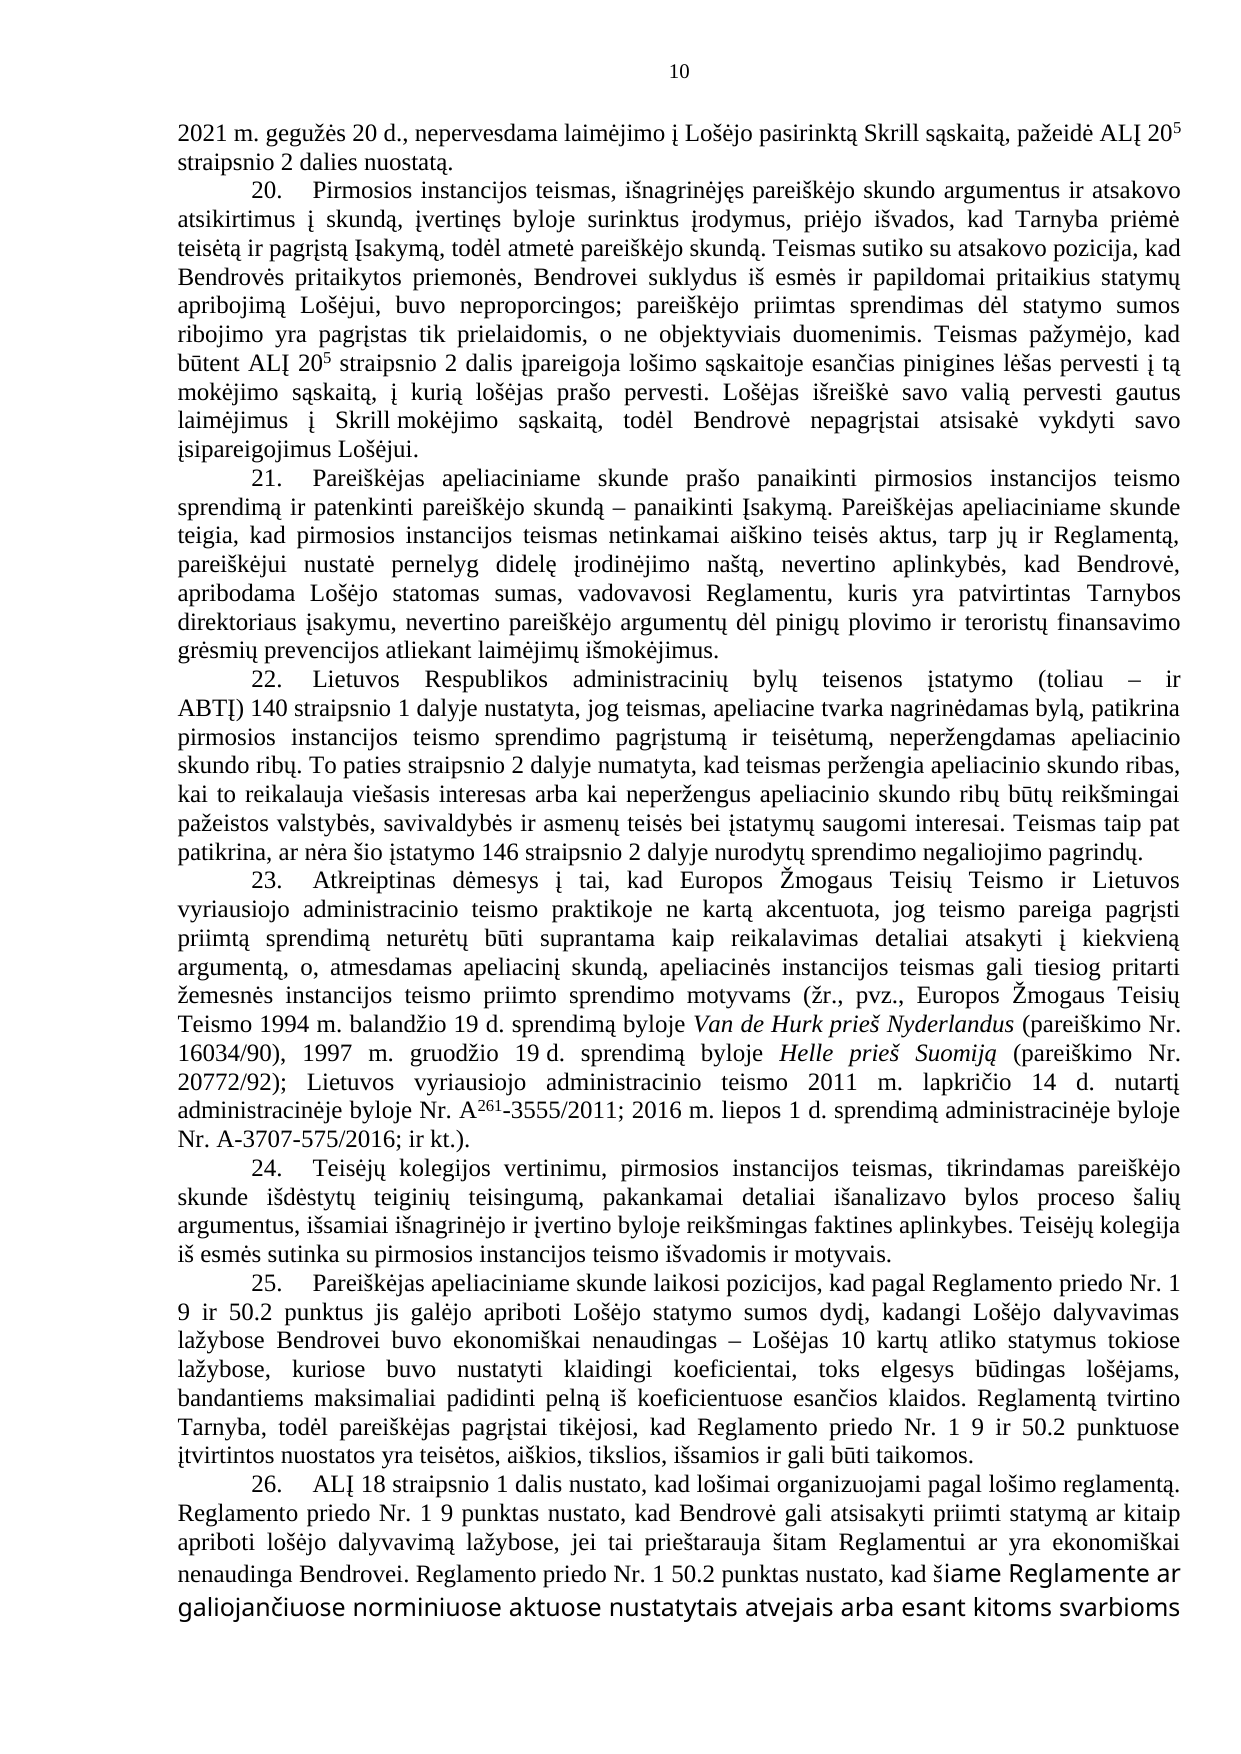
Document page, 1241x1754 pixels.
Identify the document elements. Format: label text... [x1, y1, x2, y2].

text 25. Pareiškėjas apeliaciniame skunde laikosi pozicijos, kad pagal Reglamento priedo Nr. 1 9 ir 50.2 punktus jis galėjo apriboti Lošėjo statymo sumos dydį, kadangi Lošėjo dalyvavimas lažybose Bendrovei buvo ekonomiškai nenaudingas – Lošėjas 10 kartų atliko statymus tokiose lažybose, kuriose buvo nustatyti klaidingi koeficientai, toks elgesys būdingas lošėjams, bandantiems maksimaliai padidinti pelną iš koeficientuose esančios klaidos. Reglamentą tvirtino Tarnyba, todėl pareiškėjas pagrįstai tikėjosi, kad Reglamento priedo Nr. 1 9 ir 50.2 punktuose įtvirtintos nuostatos yra teisėtos, aiškios, tikslios, išsamios ir gali būti taikomos. [177, 1268, 1181, 1469]
text 26. ALĮ 18 straipsnio 1 dalis nustato, kad lošimai organizuojami pagal lošimo reglamentą. Reglamento priedo Nr. 1 9 punktas nustato, kad Bendrovė gali atsisakyti priimti statymą ar kitaip apriboti lošėjo dalyvavimą lažybose, jei tai prieštarauja šitam Reglamentui ar yra ekonomiškai nenaudinga Bendrovei. Reglamento priedo Nr. 1 50.2 punktas nustato, kad šiame Reglamente ar galiojančiuose norminiuose aktuose nustatytais atvejais arba esant kitoms svarbioms [177, 1469, 1181, 1624]
text 20. Pirmosios instancijos teismas, išnagrinėjęs pareiškėjo skundo argumentus ir atsakovo atsikirtimus į skundą, įvertinęs byloje surinktus įrodymus, priėjo išvados, kad Tarnyba priėmė teisėtą ir pagrįstą Įsakymą, todėl atmetė pareiškėjo skundą. Teismas sutiko su atsakovo pozicija, kad Bendrovės pritaikytos priemonės, Bendrovei suklydus iš esmės ir papildomai pritaikius statymų apribojimą Lošėjui, buvo neproporcingos; pareiškėjo priimtas sprendimas dėl statymo sumos ribojimo yra pagrįstas tik prielaidomis, o ne objektyviais duomenimis. Teismas pažymėjo, kad būtent ALĮ 205 straipsnio 2 dalis įpareigoja lošimo sąskaitoje esančias pinigines lėšas pervesti į tą mokėjimo sąskaitą, į kurią lošėjas prašo pervesti. Lošėjas išreiškė savo valią pervesti gautus laimėjimus į Skrill mokėjimo sąskaitą, todėl Bendrovė nepagrįstai atsisakė vykdyti savo įsipareigojimus Lošėjui. [177, 176, 1181, 463]
text 2021 m. gegužės 20 d., nepervesdama laimėjimo į Lošėjo pasirinktą Skrill sąskaitą, pažeidė ALĮ 205 straipsnio 2 dalies nuostatą. [177, 118, 1181, 176]
text 23. Atkreiptinas dėmesys į tai, kad Europos Žmogaus Teisių Teismo ir Lietuvos vyriausiojo administracinio teismo praktikoje ne kartą akcentuota, jog teismo pareiga pagrįsti priimtą sprendimą neturėtų būti suprantama kaip reikalavimas detaliai atsakyti į kiekvieną argumentą, o, atmesdamas apeliacinį skundą, apeliacinės instancijos teismas gali tiesiog pritarti žemesnės instancijos teismo priimto sprendimo motyvams (žr., pvz., Europos Žmogaus Teisių Teismo 1994 m. balandžio 19 d. sprendimą byloje Van de Hurk prieš Nyderlandus (pareiškimo Nr. 16034/90), 1997 m. gruodžio 19 d. sprendimą byloje Helle prieš Suomiją (pareiškimo Nr. 20772/92); Lietuvos vyriausiojo administracinio teismo 2011 m. lapkričio 14 d. nutartį administracinėje byloje Nr. A261-3555/2011; 2016 m. liepos 1 d. sprendimą administracinėje byloje Nr. A-3707-575/2016; ir kt.). [177, 866, 1181, 1153]
text 24. Teisėjų kolegijos vertinimu, pirmosios instancijos teismas, tikrindamas pareiškėjo skunde išdėstytų teiginių teisingumą, pakankamai detaliai išanalizavo bylos proceso šalių argumentus, išsamiai išnagrinėjo ir įvertino byloje reikšmingas faktines aplinkybes. Teisėjų kolegija iš esmės sutinka su pirmosios instancijos teismo išvadomis ir motyvais. [177, 1153, 1181, 1268]
text 22. Lietuvos Respublikos administracinių bylų teisenos įstatymo (toliau – ir ABTĮ) 140 straipsnio 1 dalyje nustatyta, jog teismas, apeliacine tvarka nagrinėdamas bylą, patikrina pirmosios instancijos teismo sprendimo pagrįstumą ir teisėtumą, neperžengdamas apeliacinio skundo ribų. To paties straipsnio 2 dalyje numatyta, kad teismas peržengia apeliacinio skundo ribas, kai to reikalauja viešasis interesas arba kai neperžengus apeliacinio skundo ribų būtų reikšmingai pažeistos valstybės, savivaldybės ir asmenų teisės bei įstatymų saugomi interesai. Teismas taip pat patikrina, ar nėra šio įstatymo 146 straipsnio 2 dalyje nurodytų sprendimo negaliojimo pagrindų. [177, 664, 1181, 866]
text 21. Pareiškėjas apeliaciniame skunde prašo panaikinti pirmosios instancijos teismo sprendimą ir patenkinti pareiškėjo skundą – panaikinti Įsakymą. Pareiškėjas apeliaciniame skunde teigia, kad pirmosios instancijos teismas netinkamai aiškino teisės aktus, tarp jų ir Reglamentą, pareiškėjui nustatė pernelyg didelę įrodinėjimo naštą, nevertino aplinkybės, kad Bendrovė, apribodama Lošėjo statomas sumas, vadovavosi Reglamentu, kuris yra patvirtintas Tarnybos direktoriaus įsakymu, nevertino pareiškėjo argumentų dėl pinigų plovimo ir teroristų finansavimo grėsmių prevencijos atliekant laimėjimų išmokėjimus. [177, 463, 1181, 664]
